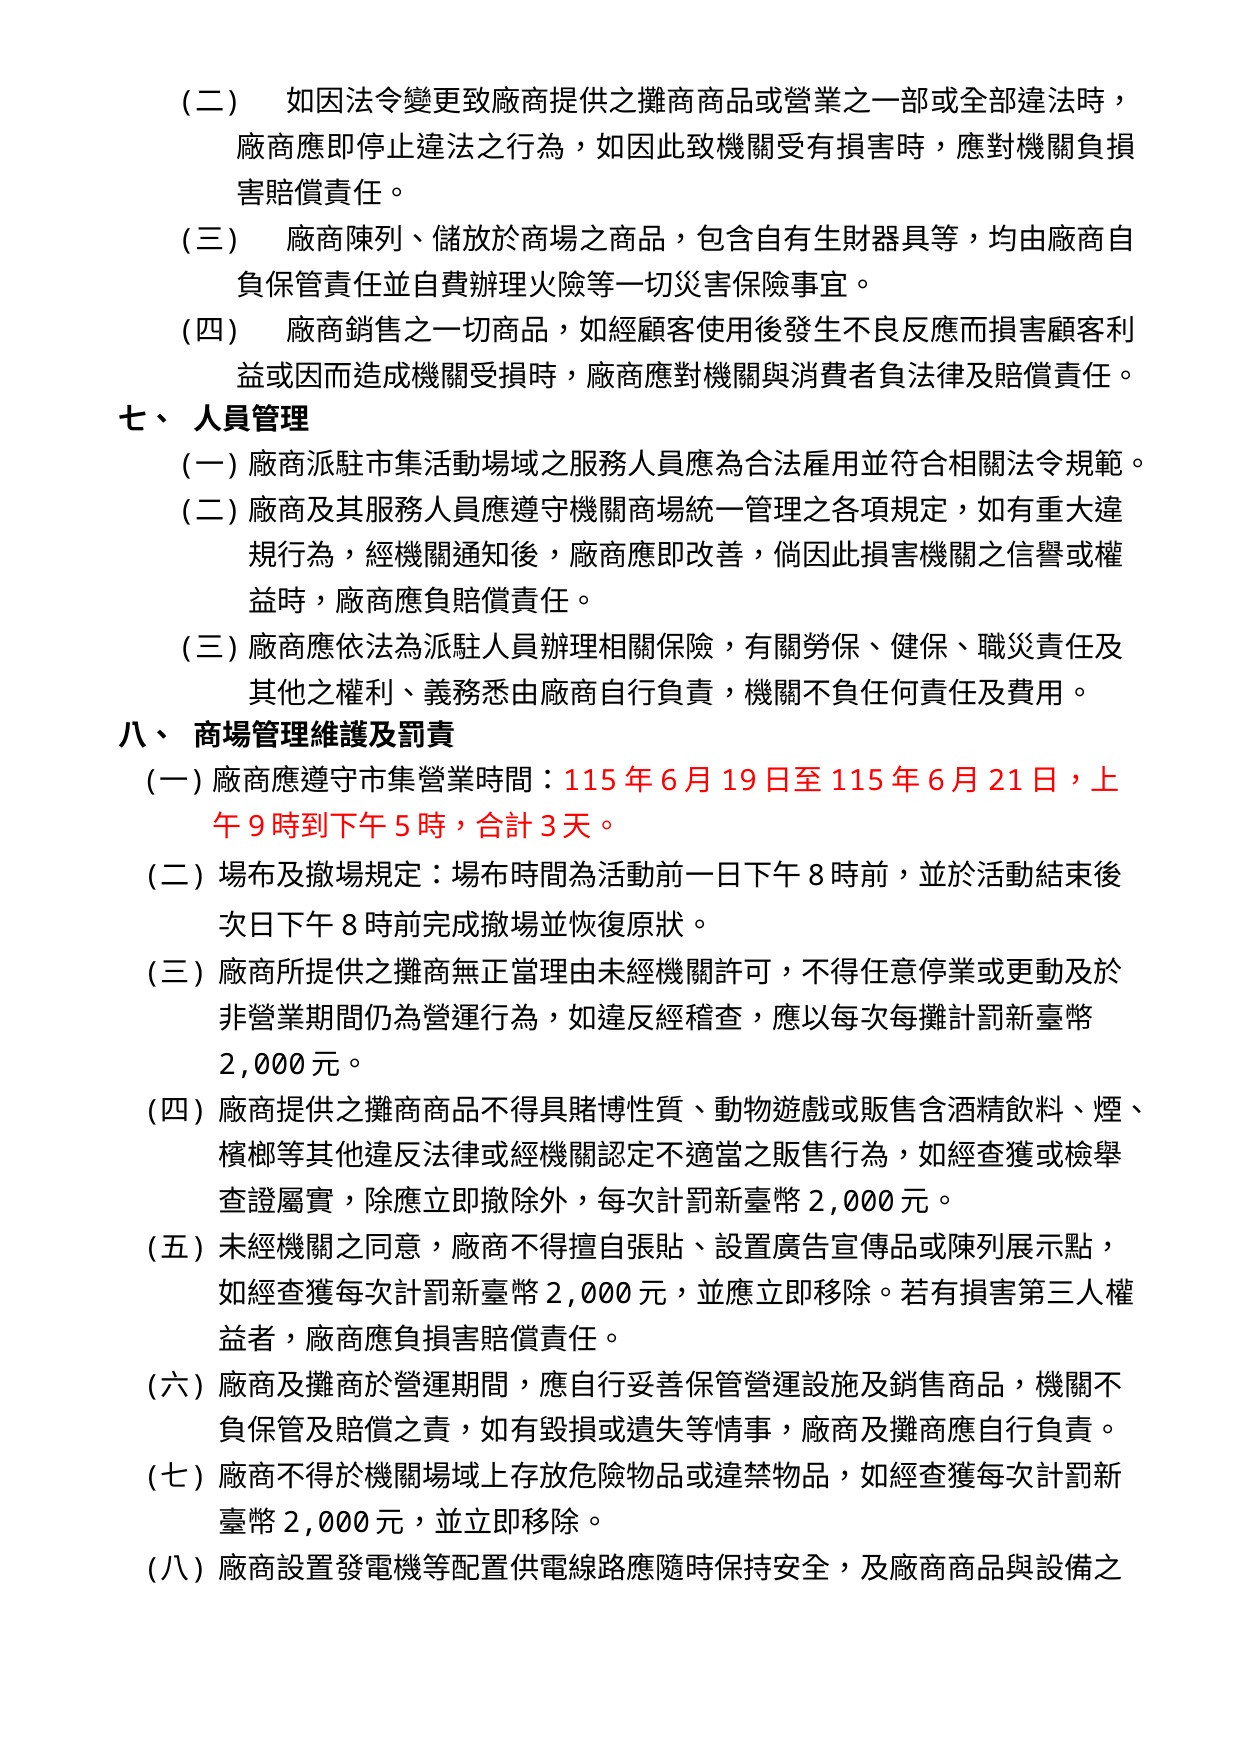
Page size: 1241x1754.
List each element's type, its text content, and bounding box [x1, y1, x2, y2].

list 如因法令變更致廠商提供之攤商商品或營業之一部或全部違法時，廠商應即停止違法之行為，如因此致機關受有損害時，應對機關負損害賠償責任。 [177, 75, 1137, 212]
list 廠商及其服務人員應遵守機關商場統一管理之各項規定，如有重大違規行為，經機關通知後，廠商應即改善，倘因此損害機關之信譽或權益時，廠商應負賠償責任。 [177, 483, 1137, 621]
list 廠商不得於機關場域上存放危險物品或違禁物品，如經查獲每次計罰新臺幣2,000元，並立即移除。 [143, 1450, 1137, 1542]
list 廠商派駐市集活動場域之服務人員應為合法雇用並符合相關法令規範。 [177, 437, 1137, 483]
list 場布及撤場規定：場布時間為活動前一日下午8時前，並於活動結束後次日下午8時前完成撤場並恢復原狀。 [143, 846, 1137, 946]
list 廠商應遵守市集營業時間：115年6月19日至115年6月21日，上午9時到下午5時，合計3天。 [142, 754, 1137, 846]
list 廠商設置發電機等配置供電線路應隨時保持安全，及廠商商品與設備之 [143, 1542, 1137, 1587]
list 廠商及攤商於營運期間，應自行妥善保管營運設施及銷售商品，機關不負保管及賠償之責，如有毀損或遺失等情事，廠商及攤商應自行負責。 [143, 1358, 1137, 1450]
list 人員管理 [118, 396, 1137, 437]
list 廠商所提供之攤商無正當理由未經機關許可，不得任意停業或更動及於非營業期間仍為營運行為，如違反經稽查，應以每次每攤計罰新臺幣2,000元。 [143, 946, 1137, 1083]
list 廠商提供之攤商商品不得具賭博性質、動物遊戲或販售含酒精飲料、煙、檳榔等其他違反法律或經機關認定不適當之販售行為，如經查獲或檢舉查證屬實，除應立即撤除外，每次計罰新臺幣2,000元。 [143, 1083, 1137, 1221]
list 廠商陳列、儲放於商場之商品，包含自有生財器具等，均由廠商自負保管責任並自費辦理火險等一切災害保險事宜。 [177, 212, 1137, 304]
list 廠商銷售之一切商品，如經顧客使用後發生不良反應而損害顧客利益或因而造成機關受損時，廠商應對機關與消費者負法律及賠償責任。 [177, 304, 1137, 396]
list 未經機關之同意，廠商不得擅自張貼、設置廣告宣傳品或陳列展示點，如經查獲每次計罰新臺幣2,000元，並應立即移除。若有損害第三人權益者，廠商應負損害賠償責任。 [143, 1221, 1137, 1358]
list 廠商應依法為派駐人員辦理相關保險，有關勞保、健保、職災責任及其他之權利、義務悉由廠商自行負責，機關不負任何責任及費用。 [177, 621, 1137, 712]
list 商場管理維護及罰責 [118, 712, 1137, 754]
